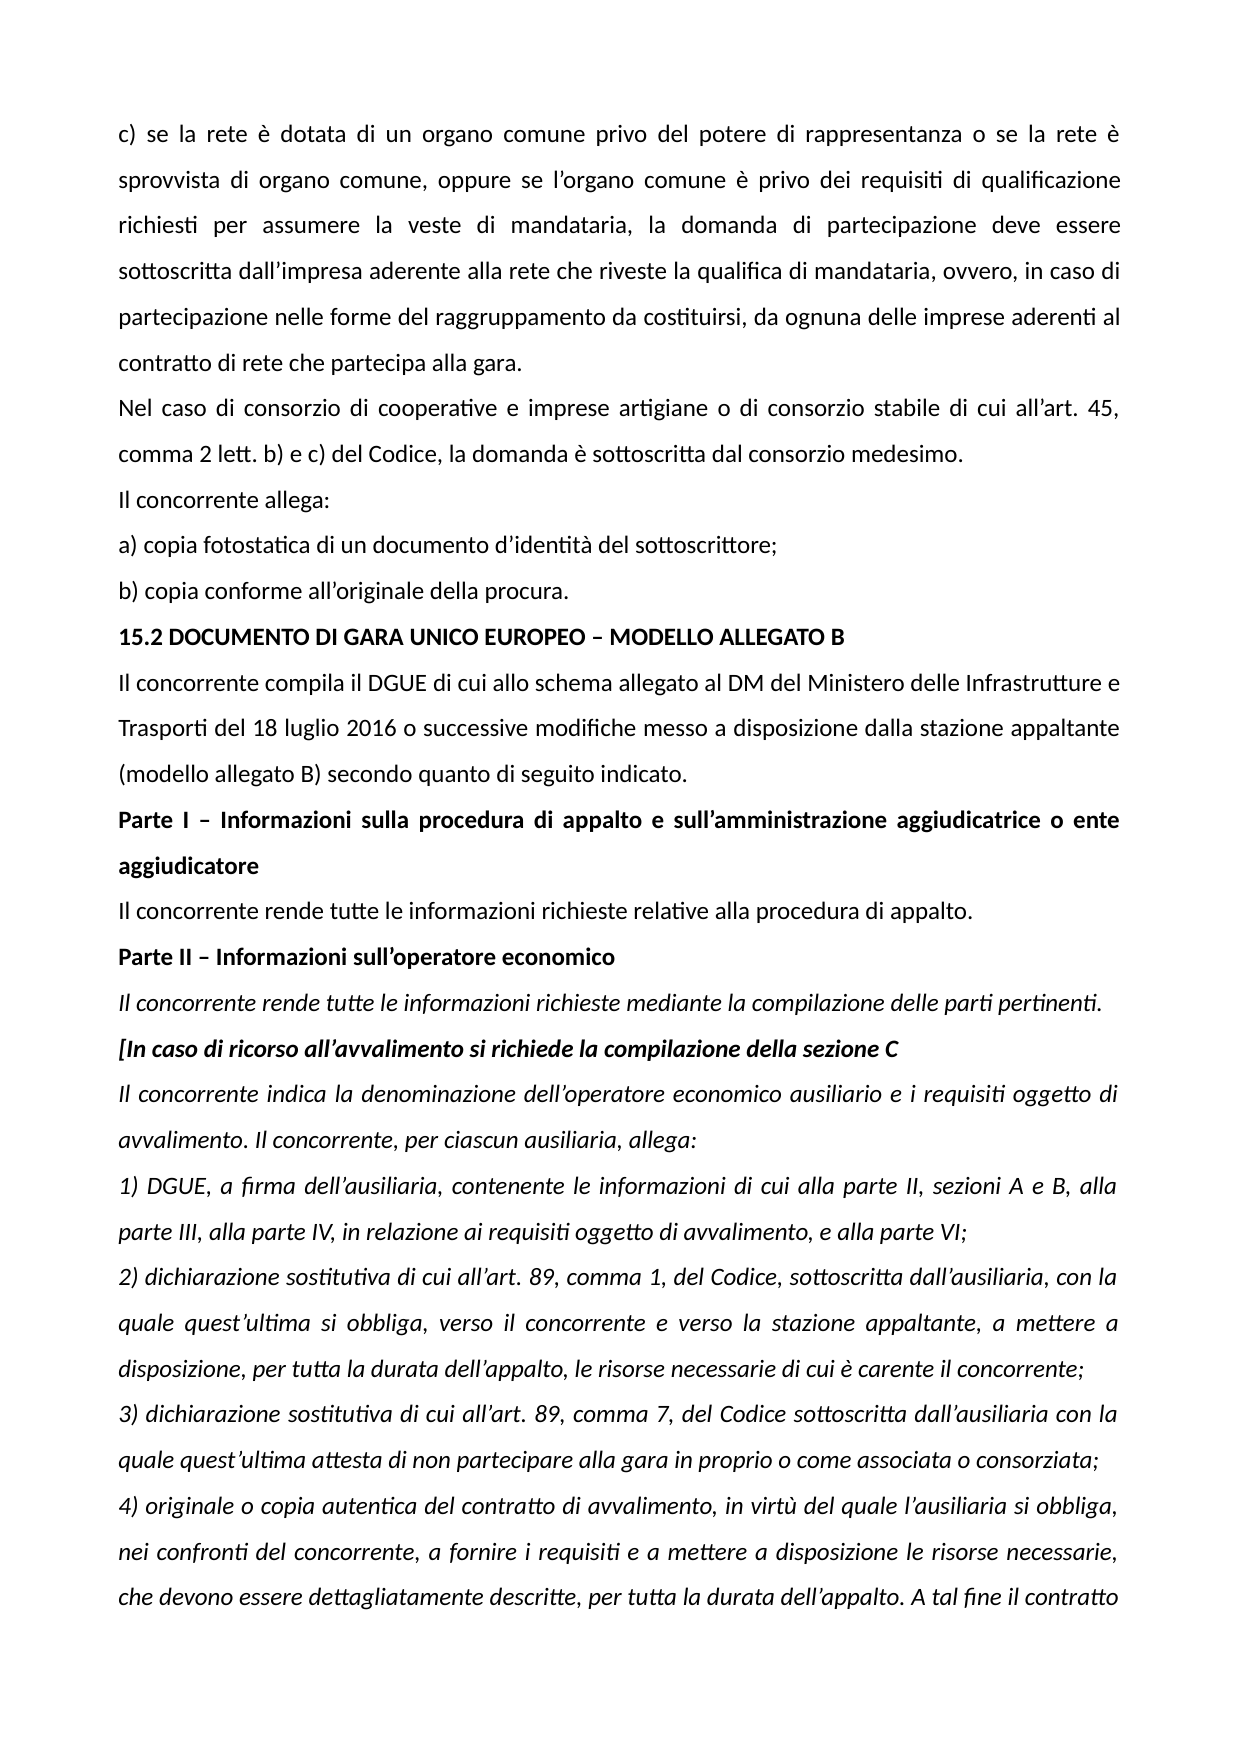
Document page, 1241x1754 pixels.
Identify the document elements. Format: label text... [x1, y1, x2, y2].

text 2) dichiarazione sostitutiva di cui all’art. 89, comma 1, del Codice, sottoscritta dall’ausiliaria, con la quale quest’ultima si obbliga, verso il concorrente e verso la stazione appaltante, a mettere a disposizione, per tutta la durata dell’appalto, le risorse necessarie di cui è carente il concorrente; [118, 1261, 1122, 1383]
text Il concorrente compila il DGUE di cui allo schema allegato al DM del Ministero delle Infrastrutture e Trasporti del 18 luglio 2016 o successive modifiche messo a disposizione dalla stazione appaltante (modello allegato B) secondo quanto di seguito indicato. [118, 667, 1122, 789]
text 3) dichiarazione sostitutiva di cui all’art. 89, comma 7, del Codice sottoscritta dall’ausiliaria con la quale quest’ultima attesta di non partecipare alla gara in proprio o come associata o consorziata; [118, 1398, 1122, 1475]
text a) copia fotostatica di un documento d’identità del sottoscrittore; [118, 530, 1122, 560]
text b) copia conforme all’originale della procura. [118, 575, 1122, 606]
text Il concorrente rende tutte le informazioni richieste mediante la compilazione delle parti pertinenti. [118, 987, 1122, 1017]
text Nel caso di consorzio di cooperative e imprese artigiane o di consorzio stabile di cui all’art. 45, comma 2 lett. b) e c) del Codice, la domanda è sottoscritta dal consorzio medesimo. [118, 392, 1122, 469]
text Il concorrente allega: [118, 484, 1122, 514]
text 15.2 DOCUMENTO DI GARA UNICO EUROPEO – MODELLO ALLEGATO B [118, 621, 1122, 652]
text Parte II – Informazioni sull’operatore economico [118, 941, 1122, 972]
text 1) DGUE, a firma dell’ausiliaria, contenente le informazioni di cui alla parte II, sezioni A e B, alla parte III, alla parte IV, in relazione ai requisiti oggetto di avvalimento, e alla parte VI; [118, 1170, 1122, 1246]
text c) se la rete è dotata di un organo comune privo del potere di rappresentanza o se la rete è sprovvista di organo comune, oppure se l’organo comune è privo dei requisiti di qualificazione richiesti per assumere la veste di mandataria, la domanda di partecipazione deve essere sottoscritta dall’impresa aderente alla rete che riveste la qualifica di mandataria, ovvero, in caso di partecipazione nelle forme del raggruppamento da costituirsi, da ognuna delle imprese aderenti al contratto di rete che partecipa alla gara. [118, 118, 1122, 377]
text [In caso di ricorso all’avvalimento si richiede la compilazione della sezione C [118, 1033, 1122, 1063]
text Il concorrente rende tutte le informazioni richieste relative alla procedura di appalto. [118, 896, 1122, 926]
text Il concorrente indica la denominazione dell’operatore economico ausiliario e i requisiti oggetto di avvalimento. Il concorrente, per ciascun ausiliaria, allega: [118, 1078, 1122, 1155]
text 4) originale o copia autentica del contratto di avvalimento, in virtù del quale l’ausiliaria si obbliga, nei confronti del concorrente, a fornire i requisiti e a mettere a disposizione le risorse necessarie, che devono essere dettagliatamente descritte, per tutta la durata dell’appalto. A tal fine il contratto [118, 1490, 1122, 1612]
text Parte I – Informazioni sulla procedura di appalto e sull’amministrazione aggiudicatrice o ente aggiudicatore [118, 804, 1122, 880]
